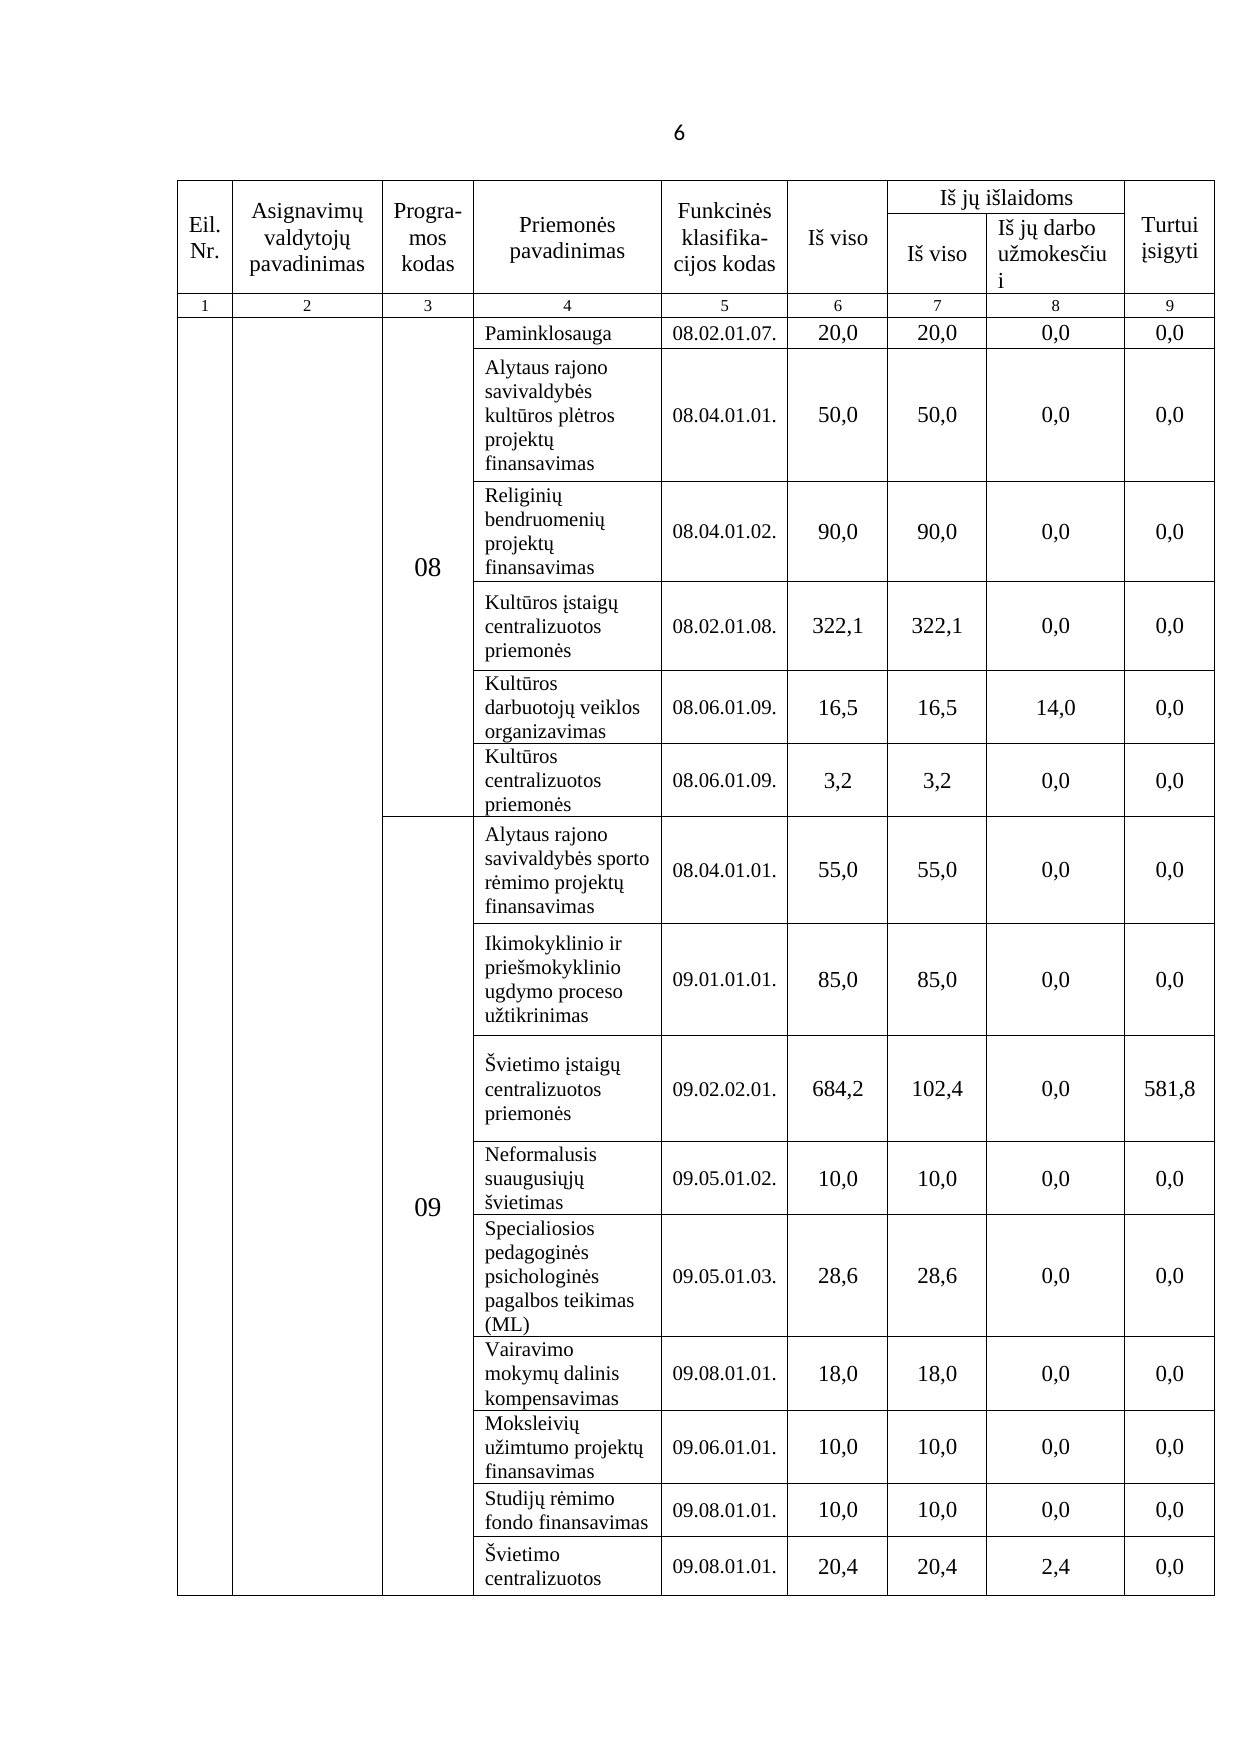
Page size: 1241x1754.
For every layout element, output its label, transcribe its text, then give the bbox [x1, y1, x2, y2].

table_cell 08 [383, 318, 473, 816]
table_cell 0,0 [1125, 1484, 1214, 1536]
table_cell 9 [1125, 294, 1214, 317]
table_cell Alytaus rajono savivaldybės sporto rėmimo projektų finansavimas [474, 817, 661, 922]
table_cell Specialiosios pedagoginės psichologinės pagalbos teikimas (ML) [474, 1215, 661, 1336]
table_cell 28,6 [888, 1215, 986, 1336]
table_cell Alytaus rajono savivaldybės kultūros plėtros projektų finansavimas [474, 349, 661, 481]
table_cell 20,0 [788, 318, 887, 348]
table_cell 20,4 [788, 1537, 887, 1595]
table_cell 85,0 [788, 924, 887, 1035]
table_cell 10,0 [788, 1411, 887, 1483]
table_cell 0,0 [987, 349, 1124, 481]
table_cell 55,0 [888, 817, 986, 922]
table_cell Religinių bendruomenių projektų finansavimas [474, 482, 661, 581]
table_cell 16,5 [888, 671, 986, 743]
table_cell 0,0 [987, 1036, 1124, 1141]
table_cell 581,8 [1125, 1036, 1214, 1141]
table_cell 322,1 [888, 582, 986, 670]
table_cell 0,0 [987, 1337, 1124, 1409]
table_cell 18,0 [788, 1337, 887, 1409]
table_cell Iš viso [888, 214, 986, 293]
table_header Progra-mos kodas [383, 181, 473, 293]
table_cell 0,0 [1125, 817, 1214, 922]
table_cell 0,0 [987, 817, 1124, 922]
table_cell 09.08.01.01. [662, 1537, 787, 1595]
table_cell 0,0 [987, 1411, 1124, 1483]
table_header Iš viso [788, 181, 887, 293]
table_cell 7 [888, 294, 986, 317]
table_cell 0,0 [1125, 1142, 1214, 1214]
table_cell 16,5 [788, 671, 887, 743]
table_cell 90,0 [788, 482, 887, 581]
table_cell 0,0 [1125, 744, 1214, 816]
table_cell Kultūros centralizuotos priemonės [474, 744, 661, 816]
table_cell Kultūros darbuotojų veiklos organizavimas [474, 671, 661, 743]
table_cell Iš jų darbo užmokesčiui [987, 214, 1124, 293]
table_cell 2,4 [987, 1537, 1124, 1595]
table_cell 10,0 [788, 1142, 887, 1214]
table_cell 0,0 [1125, 671, 1214, 743]
table_cell 0,0 [1125, 318, 1214, 348]
table_cell 0,0 [1125, 1537, 1214, 1595]
table_cell 08.02.01.08. [662, 582, 787, 670]
table_cell 0,0 [987, 924, 1124, 1035]
table_header Eil. Nr. [178, 181, 232, 293]
table_cell Paminklosauga [474, 318, 661, 348]
table_cell 3,2 [888, 744, 986, 816]
table_cell 2 [233, 294, 382, 317]
table_cell 5 [662, 294, 787, 317]
table_cell 08.04.01.01. [662, 349, 787, 481]
table_cell 08.04.01.01. [662, 817, 787, 922]
table_cell 08.06.01.09. [662, 744, 787, 816]
table_cell 50,0 [888, 349, 986, 481]
table_cell 684,2 [788, 1036, 887, 1141]
table_cell Švietimo įstaigų centralizuotos priemonės [474, 1036, 661, 1141]
table_cell 10,0 [888, 1484, 986, 1536]
table_cell 0,0 [987, 482, 1124, 581]
table_cell 6 [788, 294, 887, 317]
table_cell 09.06.01.01. [662, 1411, 787, 1483]
table_cell 10,0 [888, 1142, 986, 1214]
table_cell 102,4 [888, 1036, 986, 1141]
table_cell 50,0 [788, 349, 887, 481]
table_cell [233, 318, 382, 1595]
table_cell 09.05.01.03. [662, 1215, 787, 1336]
table_cell 09.02.02.01. [662, 1036, 787, 1141]
table_cell 0,0 [1125, 349, 1214, 481]
table_header Priemonės pavadinimas [474, 181, 661, 293]
table_cell 20,4 [888, 1537, 986, 1595]
table_header Funkcinės klasifika-cijos kodas [662, 181, 787, 293]
table_cell 08.04.01.02. [662, 482, 787, 581]
table_cell 0,0 [987, 1215, 1124, 1336]
table_cell [178, 318, 232, 1595]
table_cell 85,0 [888, 924, 986, 1035]
table_header Turtui įsigyti [1125, 181, 1214, 293]
table_cell 1 [178, 294, 232, 317]
table_cell 4 [474, 294, 661, 317]
table_cell 09 [383, 817, 473, 1595]
table_cell 09.08.01.01. [662, 1484, 787, 1536]
table_cell 08.06.01.09. [662, 671, 787, 743]
table_cell 322,1 [788, 582, 887, 670]
table_cell 8 [987, 294, 1124, 317]
table_cell 20,0 [888, 318, 986, 348]
table_cell 10,0 [788, 1484, 887, 1536]
table_cell 10,0 [888, 1411, 986, 1483]
table_cell 08.02.01.07. [662, 318, 787, 348]
table_cell 3 [383, 294, 473, 317]
table_cell 0,0 [1125, 1215, 1214, 1336]
table_cell 09.05.01.02. [662, 1142, 787, 1214]
table_cell 0,0 [1125, 924, 1214, 1035]
table_cell Studijų rėmimo fondo finansavimas [474, 1484, 661, 1536]
table_cell Moksleivių užimtumo projektų finansavimas [474, 1411, 661, 1483]
table_cell 55,0 [788, 817, 887, 922]
table_cell 09.08.01.01. [662, 1337, 787, 1409]
table_cell Kultūros įstaigų centralizuotos priemonės [474, 582, 661, 670]
table_cell 14,0 [987, 671, 1124, 743]
table_cell 0,0 [987, 1484, 1124, 1536]
table_cell 0,0 [987, 318, 1124, 348]
table_header Asignavimų valdytojų pavadinimas [233, 181, 382, 293]
table_cell 0,0 [1125, 482, 1214, 581]
table_cell Vairavimo mokymų dalinis kompensavimas [474, 1337, 661, 1409]
table_cell 0,0 [1125, 1411, 1214, 1483]
table_cell 0,0 [1125, 582, 1214, 670]
table_cell 09.01.01.01. [662, 924, 787, 1035]
table_cell 0,0 [987, 1142, 1124, 1214]
table_cell 3,2 [788, 744, 887, 816]
table_cell 28,6 [788, 1215, 887, 1336]
table_cell Švietimo centralizuotos [474, 1537, 661, 1595]
table_cell 18,0 [888, 1337, 986, 1409]
table_header Iš jų išlaidoms [888, 181, 1124, 213]
table_cell Neformalusis suaugusiųjų švietimas [474, 1142, 661, 1214]
table_cell Ikimokyklinio ir priešmokyklinio ugdymo proceso užtikrinimas [474, 924, 661, 1035]
table_cell 0,0 [987, 744, 1124, 816]
table_cell 90,0 [888, 482, 986, 581]
table_cell 0,0 [987, 582, 1124, 670]
table_cell 0,0 [1125, 1337, 1214, 1409]
